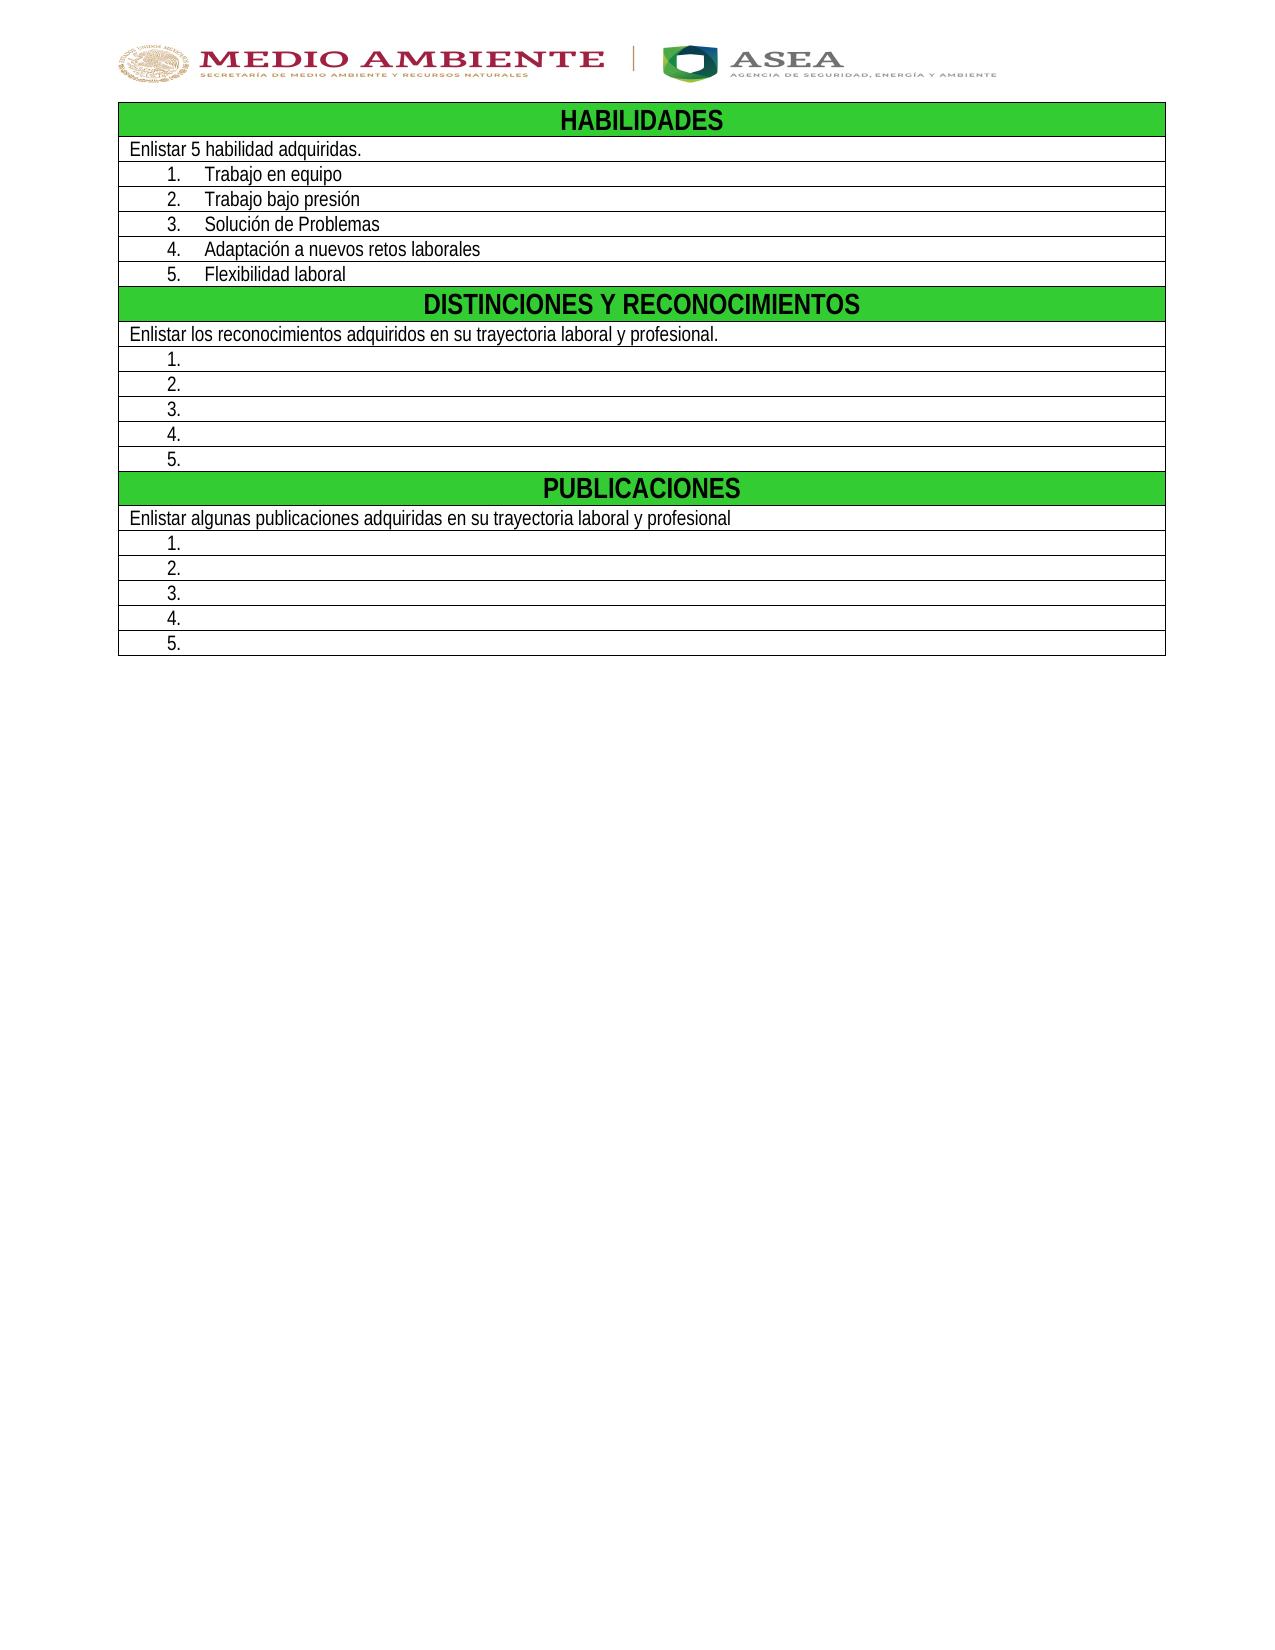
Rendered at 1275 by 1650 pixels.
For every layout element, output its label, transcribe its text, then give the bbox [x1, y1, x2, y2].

table_cell HABILIDADES [119, 103, 1165, 136]
table_cell Solución de Problemas [119, 212, 1165, 236]
table_cell DISTINCIONES Y RECONOCIMIENTOS [119, 287, 1165, 321]
table_cell Enlistar 5 habilidad adquiridas. [119, 137, 1165, 161]
table_cell Adaptación a nuevos retos laborales [119, 237, 1165, 261]
table_cell [119, 606, 1165, 630]
table_cell [119, 372, 1165, 396]
table_cell [119, 422, 1165, 446]
table_cell [119, 581, 1165, 605]
table_cell Trabajo bajo presión [119, 187, 1165, 211]
table_cell Trabajo en equipo [119, 162, 1165, 186]
table_cell Enlistar los reconocimientos adquiridos en su trayectoria laboral y profesional. [119, 322, 1165, 346]
table_cell Flexibilidad laboral [119, 262, 1165, 286]
table_cell PUBLICACIONES [119, 472, 1165, 505]
table_cell [119, 631, 1165, 655]
table_cell [119, 347, 1165, 371]
table_cell [119, 531, 1165, 555]
table_cell Enlistar algunas publicaciones adquiridas en su trayectoria laboral y profesional [119, 506, 1165, 530]
table_cell [119, 447, 1165, 471]
table_cell [119, 556, 1165, 580]
table_cell [119, 397, 1165, 421]
